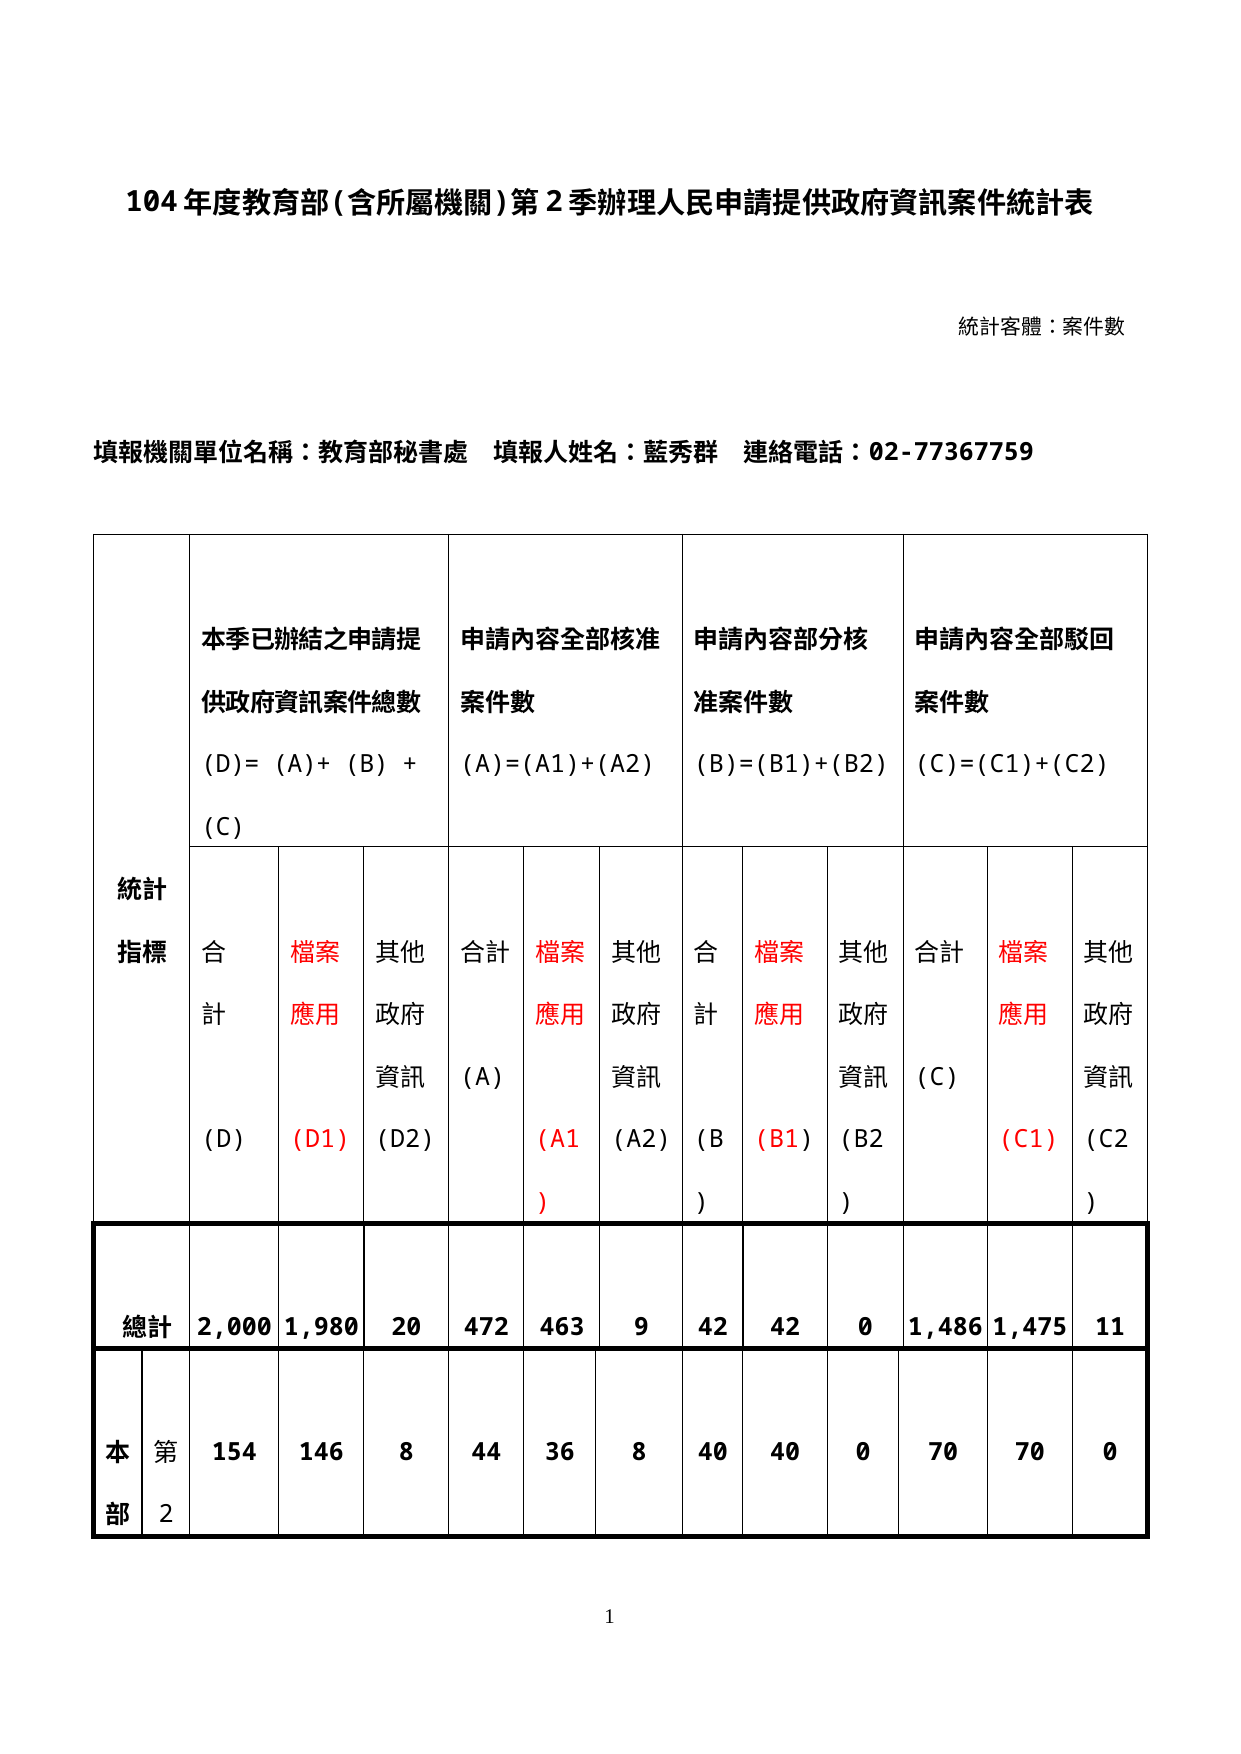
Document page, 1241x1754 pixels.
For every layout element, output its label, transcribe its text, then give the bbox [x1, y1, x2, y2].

table_cell 檔案應用 (A1) [524, 847, 599, 1221]
table_header 申請內容全部駁回案件數 (C)=(C1)+(C2) [904, 535, 1147, 846]
table_cell 472 [449, 1226, 523, 1346]
table_cell 合 計 (D) [190, 847, 278, 1221]
table_cell 8 [364, 1351, 448, 1534]
table_cell 1,980 [279, 1226, 363, 1346]
table_cell 檔案應用 (B1) [743, 847, 827, 1221]
table_cell 其他政府資訊(A2) [600, 847, 682, 1221]
table_cell 檔案應用 (D1) [279, 847, 363, 1221]
table_cell 合計 (C) [904, 847, 987, 1221]
text 統計客體：案件數 [94, 284, 1125, 346]
table_cell 40 [743, 1351, 827, 1534]
table_cell 11 [1073, 1226, 1145, 1346]
table_cell 2,000 [190, 1226, 278, 1346]
table_header 申請內容部分核准案件數 (B)=(B1)+(B2) [683, 535, 903, 846]
table_header 本季已辦結之申請提供政府資訊案件總數 (D)= (A)+ (B) +(C) [190, 535, 448, 846]
table_cell 總計 [96, 1226, 189, 1346]
table_cell 1,486 [904, 1226, 987, 1346]
table_cell 0 [1073, 1351, 1145, 1534]
table_cell 44 [449, 1351, 523, 1534]
table_cell 463 [524, 1226, 599, 1346]
table_cell 8 [596, 1351, 682, 1534]
table_cell 36 [524, 1351, 595, 1534]
table_cell 154 [190, 1351, 278, 1534]
table_cell 70 [988, 1351, 1072, 1534]
table_cell 其他政府資訊(C2) [1073, 847, 1147, 1221]
table_cell 0 [828, 1226, 903, 1346]
table_cell 合計 (A) [449, 847, 523, 1221]
table_cell 0 [828, 1351, 898, 1534]
table_cell 檔案應用 (C1) [988, 847, 1072, 1221]
table_cell 本部 [96, 1351, 141, 1534]
table_header 申請內容全部核准案件數 (A)=(A1)+(A2) [449, 535, 682, 846]
table_cell 42 [683, 1226, 742, 1346]
table_cell 合計 (B) [683, 847, 742, 1221]
table_cell 40 [683, 1351, 742, 1534]
table_cell 其他政府資訊(B2) [828, 847, 903, 1221]
table_cell 其他政府資訊(D2) [364, 847, 448, 1221]
table_cell 146 [279, 1351, 363, 1534]
table_header 統計指標 [94, 535, 189, 1221]
text 104年度教育部(含所屬機關)第2季辦理人民申請提供政府資訊案件統計表 [94, 159, 1125, 221]
table_cell 9 [600, 1226, 682, 1346]
table_cell 1,475 [988, 1226, 1072, 1346]
table_cell 70 [899, 1351, 987, 1534]
table_cell 第2 [143, 1351, 189, 1534]
table_cell 20 [365, 1226, 448, 1346]
table_cell 42 [744, 1226, 827, 1346]
text 填報機關單位名稱：教育部秘書處 填報人姓名：藍秀群 連絡電話：02-77367759 [94, 409, 1125, 471]
